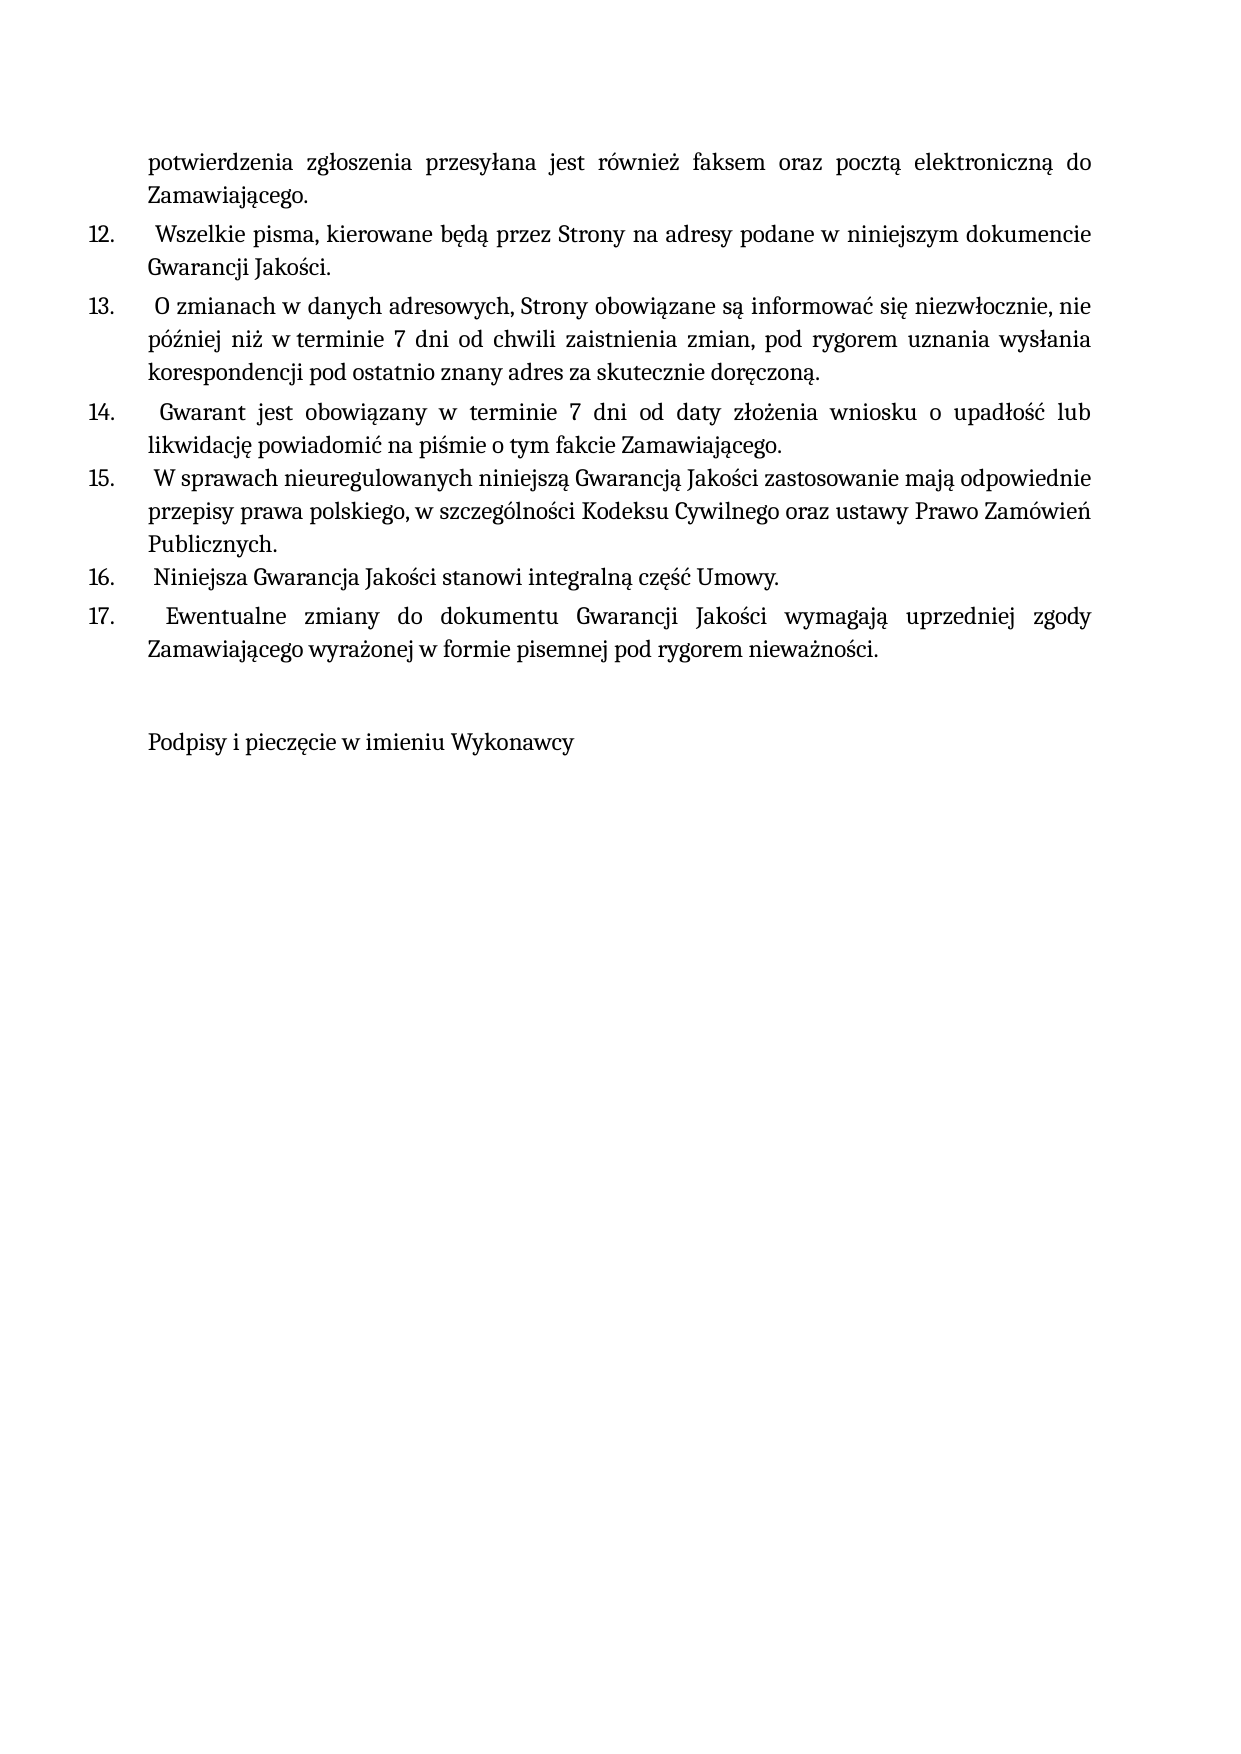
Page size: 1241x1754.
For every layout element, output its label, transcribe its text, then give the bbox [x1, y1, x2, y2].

text 13. O zmianach w danych adresowych, Strony obowiązane są informować się niezwłocznie, nie później niż w terminie 7 dni od chwili zaistnienia zmian, pod rygorem uznania wysłania korespondencji pod ostatnio znany adres za skutecznie doręczoną. [89, 292, 1092, 387]
text Podpisy i pieczęcie w imieniu Wykonawcy [148, 728, 1092, 757]
text 12. Wszelkie pisma, kierowane będą przez Strony na adresy podane w niniejszym dokumencie Gwarancji Jakości. [89, 220, 1092, 282]
text potwierdzenia zgłoszenia przesyłana jest również faksem oraz pocztą elektroniczną do Zamawiającego. [89, 148, 1092, 209]
text 17. Ewentualne zmiany do dokumentu Gwarancji Jakości wymagają uprzedniej zgody Zamawiającego wyrażonej w formie pisemnej pod rygorem nieważności. [89, 602, 1092, 664]
text 16. Niniejsza Gwarancja Jakości stanowi integralną część Umowy. [89, 563, 1092, 591]
text 14. Gwarant jest obowiązany w terminie 7 dni od daty złożenia wniosku o upadłość lub likwidację powiadomić na piśmie o tym fakcie Zamawiającego. [89, 398, 1092, 459]
text 15. W sprawach nieuregulowanych niniejszą Gwarancją Jakości zastosowanie mają odpowiednie przepisy prawa polskiego, w szczególności Kodeksu Cywilnego oraz ustawy Prawo Zamówień Publicznych. [89, 464, 1092, 558]
